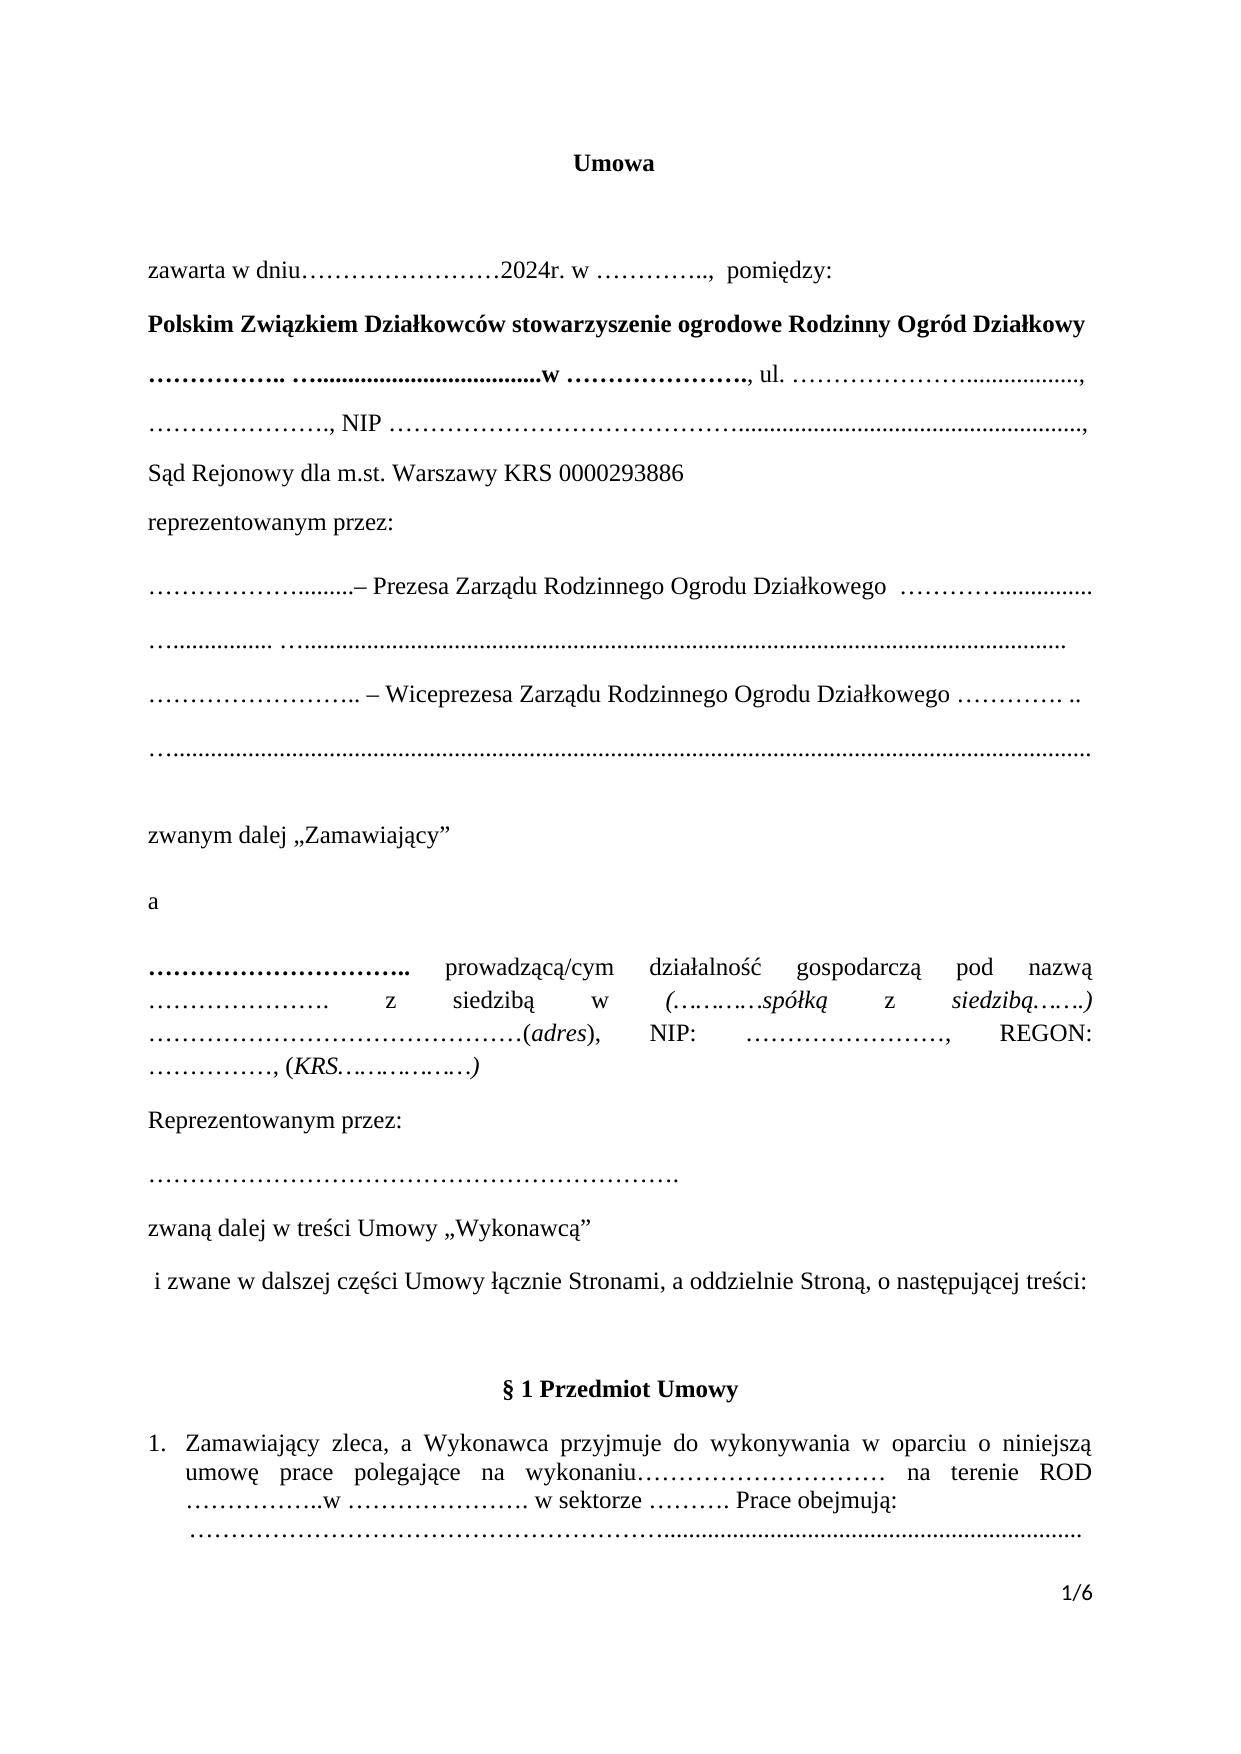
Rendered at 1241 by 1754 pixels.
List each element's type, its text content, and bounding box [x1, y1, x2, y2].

text …………….. …....................................w …………………., ul. ………………….................., [148, 359, 1093, 387]
text …................ ….......................................................................................................................... [148, 625, 1093, 654]
text a [148, 886, 1093, 915]
text …................................................................................................................................................... [148, 733, 1093, 762]
text ……………….........– Prezesa Zarządu Rodzinnego Ogrodu Działkowego …………............... [148, 571, 1093, 600]
text Polskim Związkiem Działkowców stowarzyszenie ogrodowe Rodzinny Ogród Działkowy [148, 309, 1093, 338]
text …………………………………………………................................................................... [188, 1514, 1093, 1543]
text zawarta w dniu……………………2024r. w ………….., pomiędzy: [148, 255, 1093, 284]
text Reprezentowanym przez: [148, 1105, 1093, 1134]
text § 1 Przedmiot Umowy [148, 1374, 1093, 1403]
text …………………….. – Wiceprezesa Zarządu Rodzinnego Ogrodu Działkowego …………. .. [148, 679, 1093, 708]
text zwaną dalej w treści Umowy „Wykonawcą” [148, 1213, 1093, 1241]
text zwanym dalej „Zamawiający” [148, 820, 1093, 849]
text ………………………………………………………. [148, 1159, 1093, 1187]
text i zwane w dalszej części Umowy łącznie Stronami, a oddzielnie Stroną, o następującej treści: [148, 1266, 1093, 1295]
text Sąd Rejonowy dla m.st. Warszawy KRS 0000293886 [148, 458, 1093, 487]
text ………………………….. prowadzącą/cym działalność gospodarczą pod nazwą …………………. z siedzibą w (…………spółką z siedzibą…….) ………………………………………(adres), NIP: ……………………, REGON: ……………, (KRS………………) [148, 952, 1093, 1080]
text reprezentowanym przez: [148, 507, 1093, 536]
text Umowa [148, 148, 1093, 176]
list Zamawiający zleca, a Wykonawca przyjmuje do wykonywania w oparciu o niniejszą umowę prace polegające na wykonaniu………………………… na terenie ROD ……………..w …………………. w sektorze ………. Prace obejmują: [148, 1428, 1093, 1514]
text …………………., NIP ……………………………………......................................................., [148, 408, 1093, 437]
